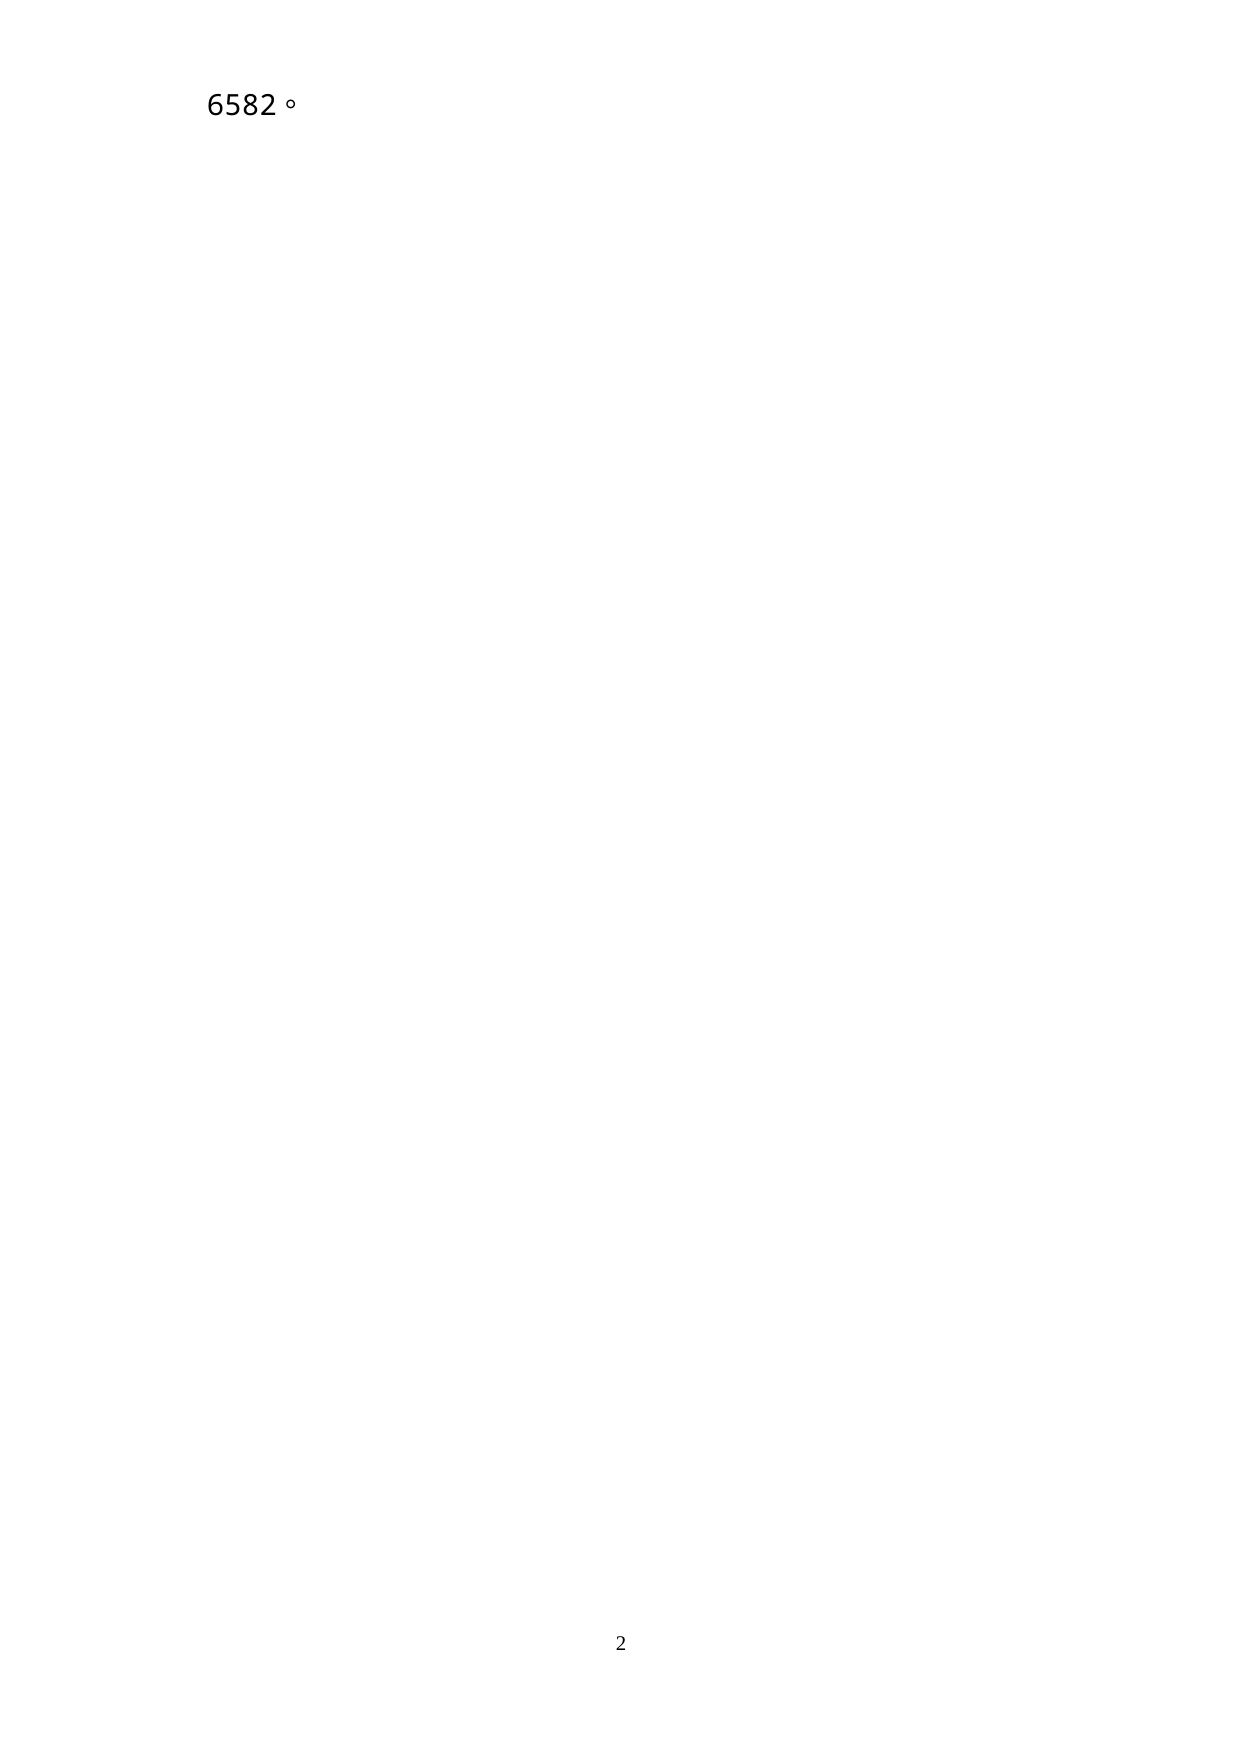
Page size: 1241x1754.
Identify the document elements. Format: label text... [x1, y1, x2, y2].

text 6582。 [148, 75, 1094, 125]
